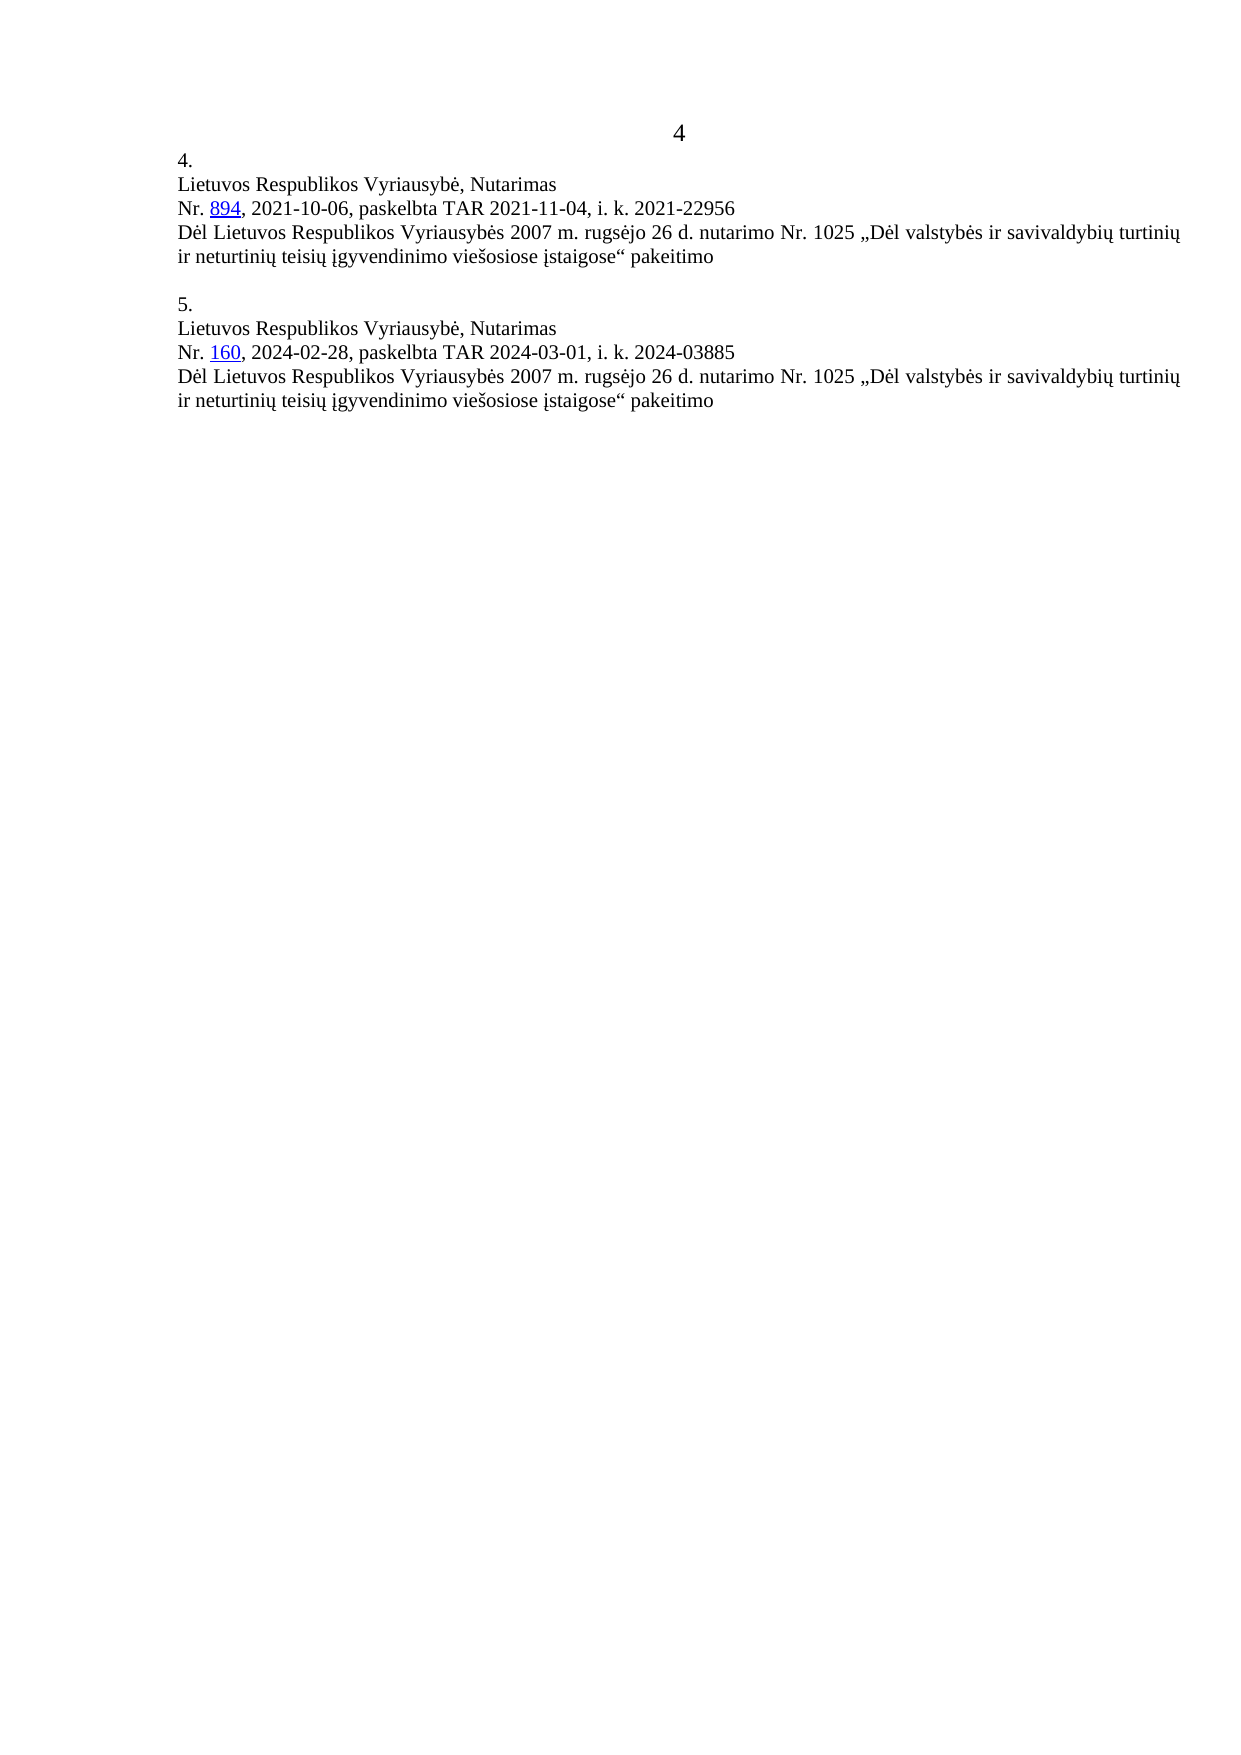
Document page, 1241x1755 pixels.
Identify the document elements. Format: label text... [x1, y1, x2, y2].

text Lietuvos Respublikos Vyriausybė, Nutarimas [177, 172, 1181, 196]
text Dėl Lietuvos Respublikos Vyriausybės 2007 m. rugsėjo 26 d. nutarimo Nr. 1025 „Dėl valstybės ir savivaldybių turtinių ir neturtinių teisių įgyvendinimo viešosiose įstaigose“ pakeitimo [177, 220, 1181, 268]
text Nr. 160, 2024-02-28, paskelbta TAR 2024-03-01, i. k. 2024-03885 [177, 340, 1181, 364]
text Dėl Lietuvos Respublikos Vyriausybės 2007 m. rugsėjo 26 d. nutarimo Nr. 1025 „Dėl valstybės ir savivaldybių turtinių ir neturtinių teisių įgyvendinimo viešosiose įstaigose“ pakeitimo [177, 364, 1181, 412]
text Nr. 894, 2021-10-06, paskelbta TAR 2021-11-04, i. k. 2021-22956 [177, 196, 1181, 220]
text Lietuvos Respublikos Vyriausybė, Nutarimas [177, 316, 1181, 340]
text 5. [177, 292, 1181, 316]
text 4. [177, 148, 1181, 172]
